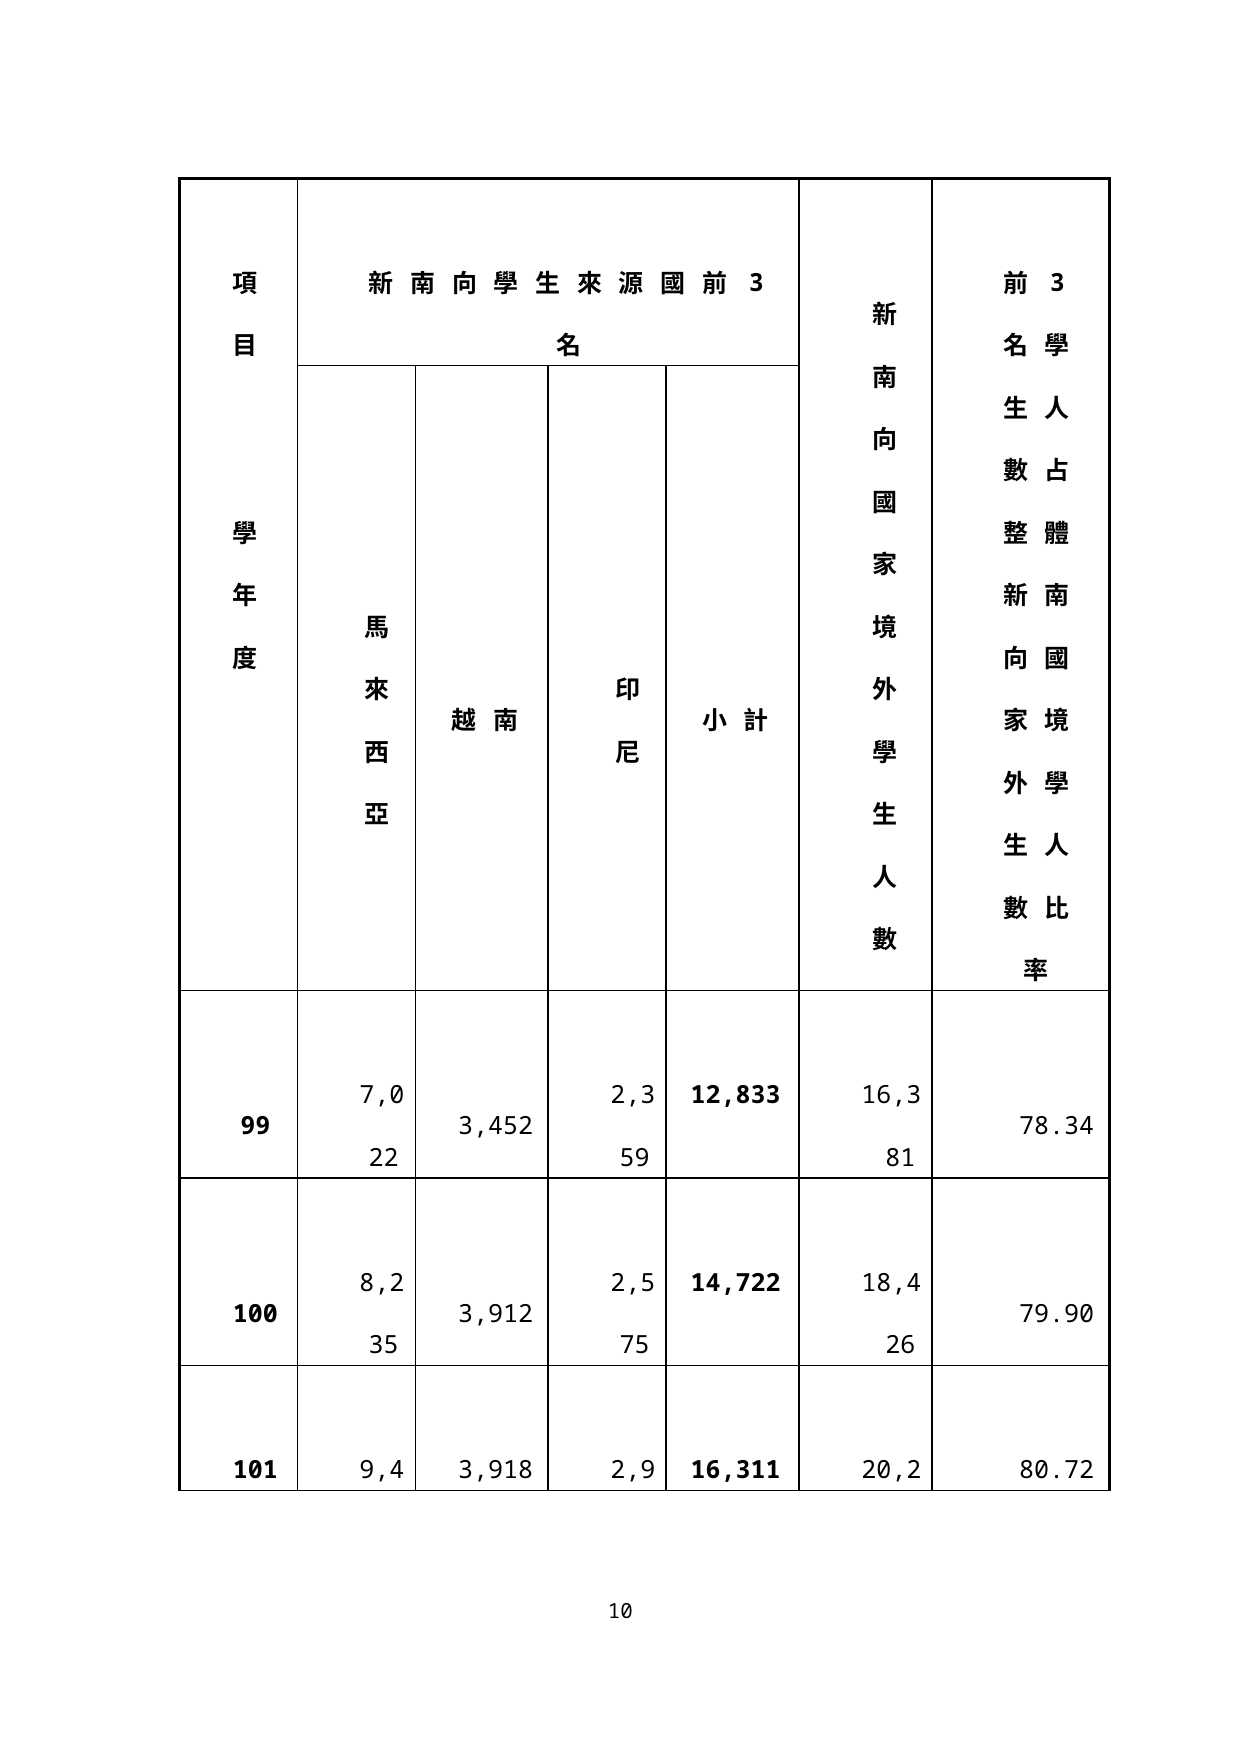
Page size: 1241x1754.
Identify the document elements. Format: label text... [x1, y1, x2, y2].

table_cell 8,235 [298, 1179, 415, 1365]
table_cell 12,833 [667, 991, 798, 1177]
table_cell 16,311 [667, 1366, 798, 1490]
table_cell 馬來西亞 [298, 366, 415, 990]
table_header 項目 學年度 [181, 180, 297, 990]
table_cell 18,426 [800, 1179, 931, 1365]
table_cell 78.34 [933, 991, 1108, 1177]
table_cell 14,722 [667, 1179, 798, 1365]
table_cell 小計 [667, 366, 798, 990]
table_cell 2,575 [549, 1179, 665, 1365]
table_cell 2,9 [549, 1366, 665, 1490]
table_cell 101 [181, 1366, 297, 1490]
table_cell 9,4 [298, 1366, 415, 1490]
table_cell 100 [181, 1179, 297, 1365]
table_cell 印尼 [549, 366, 665, 990]
table_cell 7,022 [298, 991, 415, 1177]
table_cell 3,918 [416, 1366, 547, 1490]
table_header 前3名學生人數占整體新南向國家境外學生人數比率 [933, 180, 1108, 990]
table_cell 99 [181, 991, 297, 1177]
table_cell 16,381 [800, 991, 931, 1177]
table_cell 3,452 [416, 991, 547, 1177]
table_header 新南向國家境外學生人數 [800, 180, 931, 990]
table_cell 越南 [416, 366, 547, 990]
table_cell 2,359 [549, 991, 665, 1177]
table_cell 20,207 [800, 1366, 931, 1490]
table_cell 79.90 [933, 1179, 1108, 1365]
table_cell 3,912 [416, 1179, 547, 1365]
table_cell 80.72 [933, 1366, 1108, 1490]
table_header 新南向學生來源國前3名 [298, 180, 798, 365]
